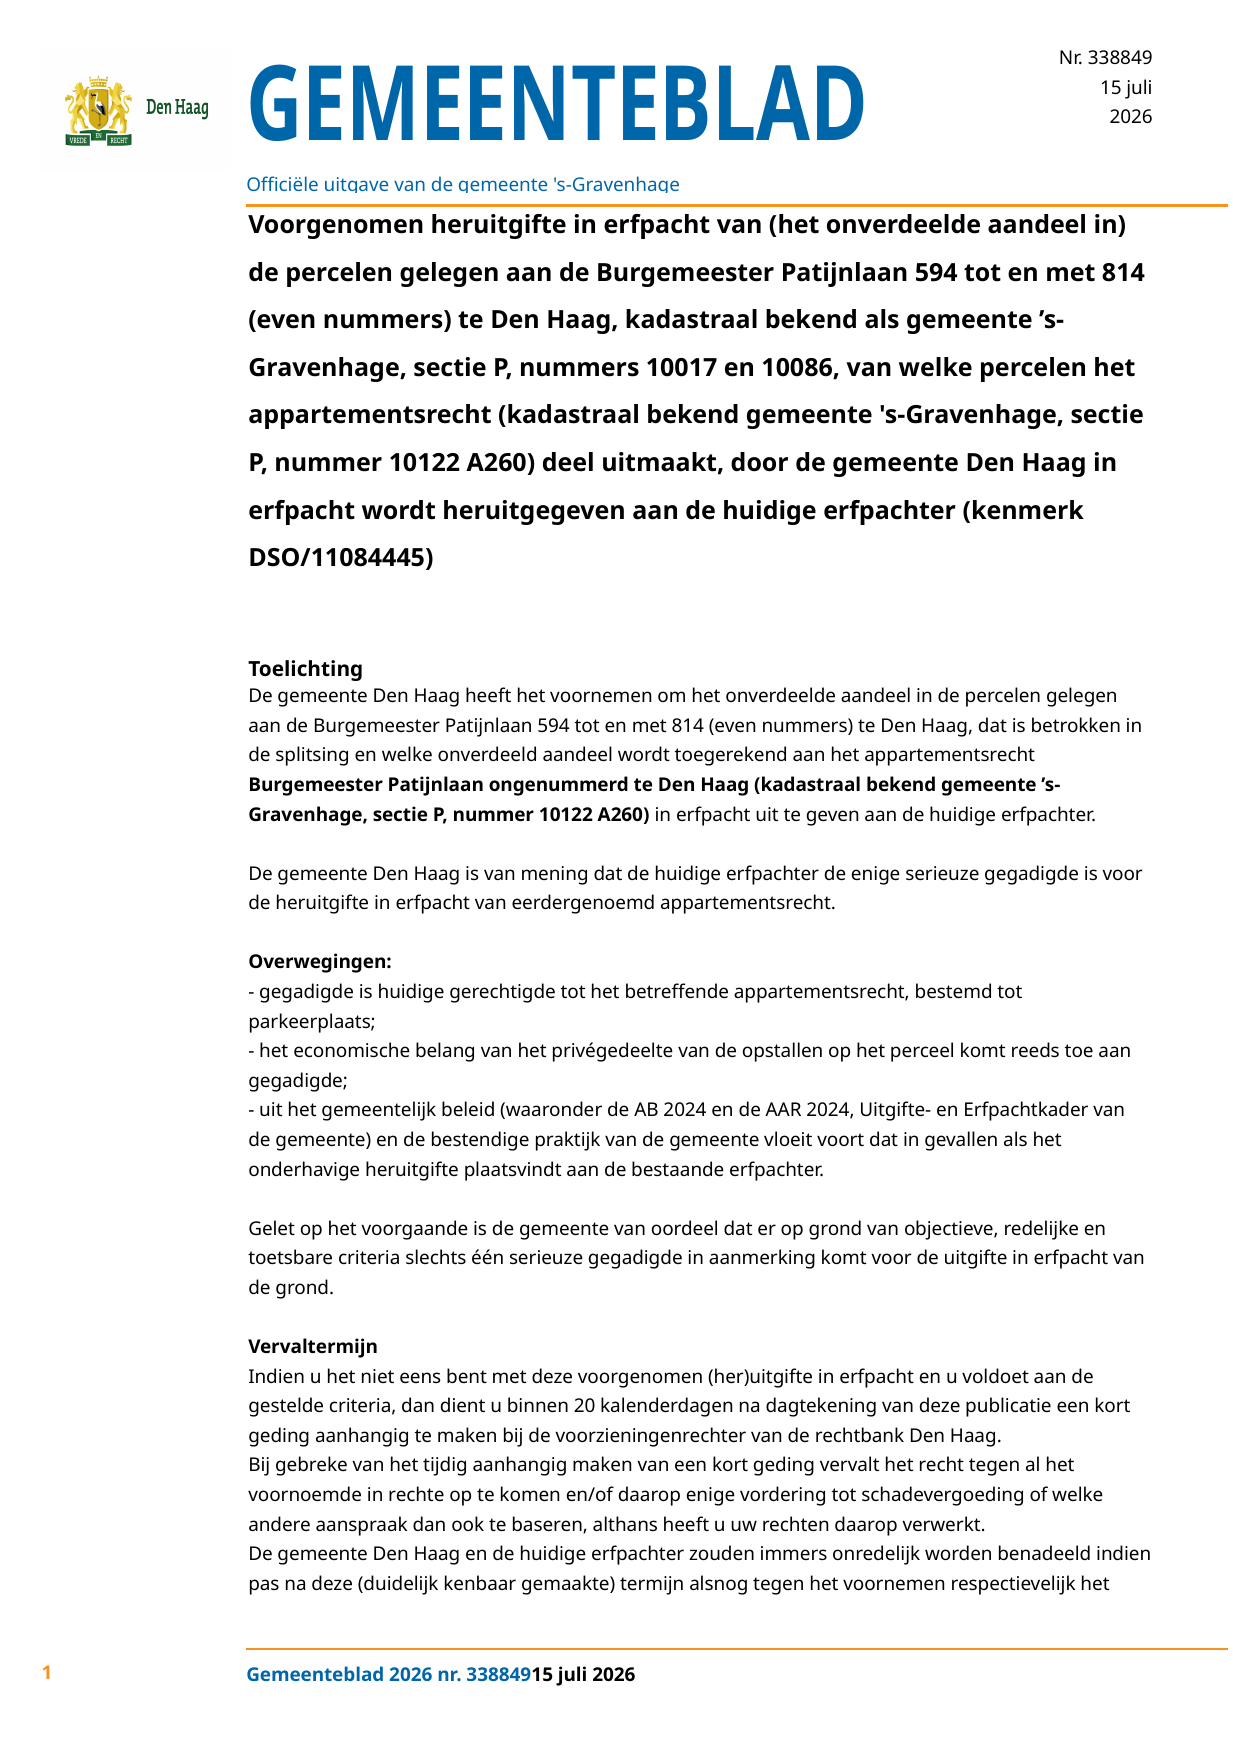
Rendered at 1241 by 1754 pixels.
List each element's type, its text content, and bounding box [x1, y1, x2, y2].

text Bij gebreke van het tijdig aanhangig maken van een kort geding vervalt het recht tegen al het voornoemde in rechte op te komen en/of daarop enige vordering tot schadevergoeding of welke andere aanspraak dan ook te baseren, althans heeft u uw rechten daarop verwerkt. [248, 1452, 1152, 1536]
text Toelichting [248, 654, 1152, 682]
text Gelet op het voorgaande is de gemeente van oordeel dat er op grond van objectieve, redelijke en toetsbare criteria slechts één serieuze gegadigde in aanmerking komt voor de uitgifte in erfpacht van de grond. [248, 1215, 1152, 1300]
text - uit het gemeentelijk beleid (waaronder de AB 2024 en de AAR 2024, Uitgifte- en Erfpachtkader van de gemeente) en de bestendige praktijk van de gemeente vloeit voort dat in gevallen als het onderhavige heruitgifte plaatsvindt aan de bestaande erfpachter. [248, 1097, 1152, 1181]
text - het economische belang van het privégedeelte van de opstallen op het perceel komt reeds toe aan gegadigde; [248, 1037, 1152, 1093]
text De gemeente Den Haag en de huidige erfpachter zouden immers onredelijk worden benadeeld indien pas na deze (duidelijk kenbaar gemaakte) termijn alsnog tegen het voornemen respectievelijk het [248, 1540, 1152, 1596]
text De gemeente Den Haag is van mening dat de huidige erfpachter de enige serieuze gegadigde is voor de heruitgifte in erfpacht van eerdergenoemd appartementsrecht. [248, 860, 1152, 915]
picture [41, 47, 231, 172]
text Indien u het niet eens bent met deze voorgenomen (her)uitgifte in erfpacht en u voldoet aan de gestelde criteria, dan dient u binnen 20 kalenderdagen na dagtekening van deze publicatie een kort geding aanhangig te maken bij de voorzieningenrechter van de rechtbank Den Haag. [248, 1363, 1152, 1448]
text Vervaltermijn [248, 1333, 1152, 1359]
text Overwegingen: [248, 949, 1152, 974]
text De gemeente Den Haag heeft het voornemen om het onverdeelde aandeel in de percelen gelegen aan de Burgemeester Patijnlaan 594 tot en met 814 (even nummers) te Den Haag, dat is betrokken in de splitsing en welke onverdeeld aandeel wordt toegerekend aan het appartementsrecht Burgemeester Patijnlaan ongenummerd te Den Haag (kadastraal bekend gemeente ’s-Gravenhage, sectie P, nummer 10122 A260) in erfpacht uit te geven aan de huidige erfpachter. [248, 682, 1152, 826]
text - gegadigde is huidige gerechtigde tot het betreffende appartementsrecht, bestemd tot parkeerplaats; [248, 978, 1152, 1033]
text Voorgenomen heruitgifte in erfpacht van (het onverdeelde aandeel in) de percelen gelegen aan de Burgemeester Patijnlaan 594 tot en met 814 (even nummers) te Den Haag, kadastraal bekend als gemeente ’s-Gravenhage, sectie P, nummers 10017 en 10086, van welke percelen het appartementsrecht (kadastraal bekend gemeente 's-Gravenhage, sectie P, nummer 10122 A260) deel uitmaakt, door de gemeente Den Haag in erfpacht wordt heruitgegeven aan de huidige erfpachter (kenmerk DSO/11084445) [248, 207, 1152, 574]
